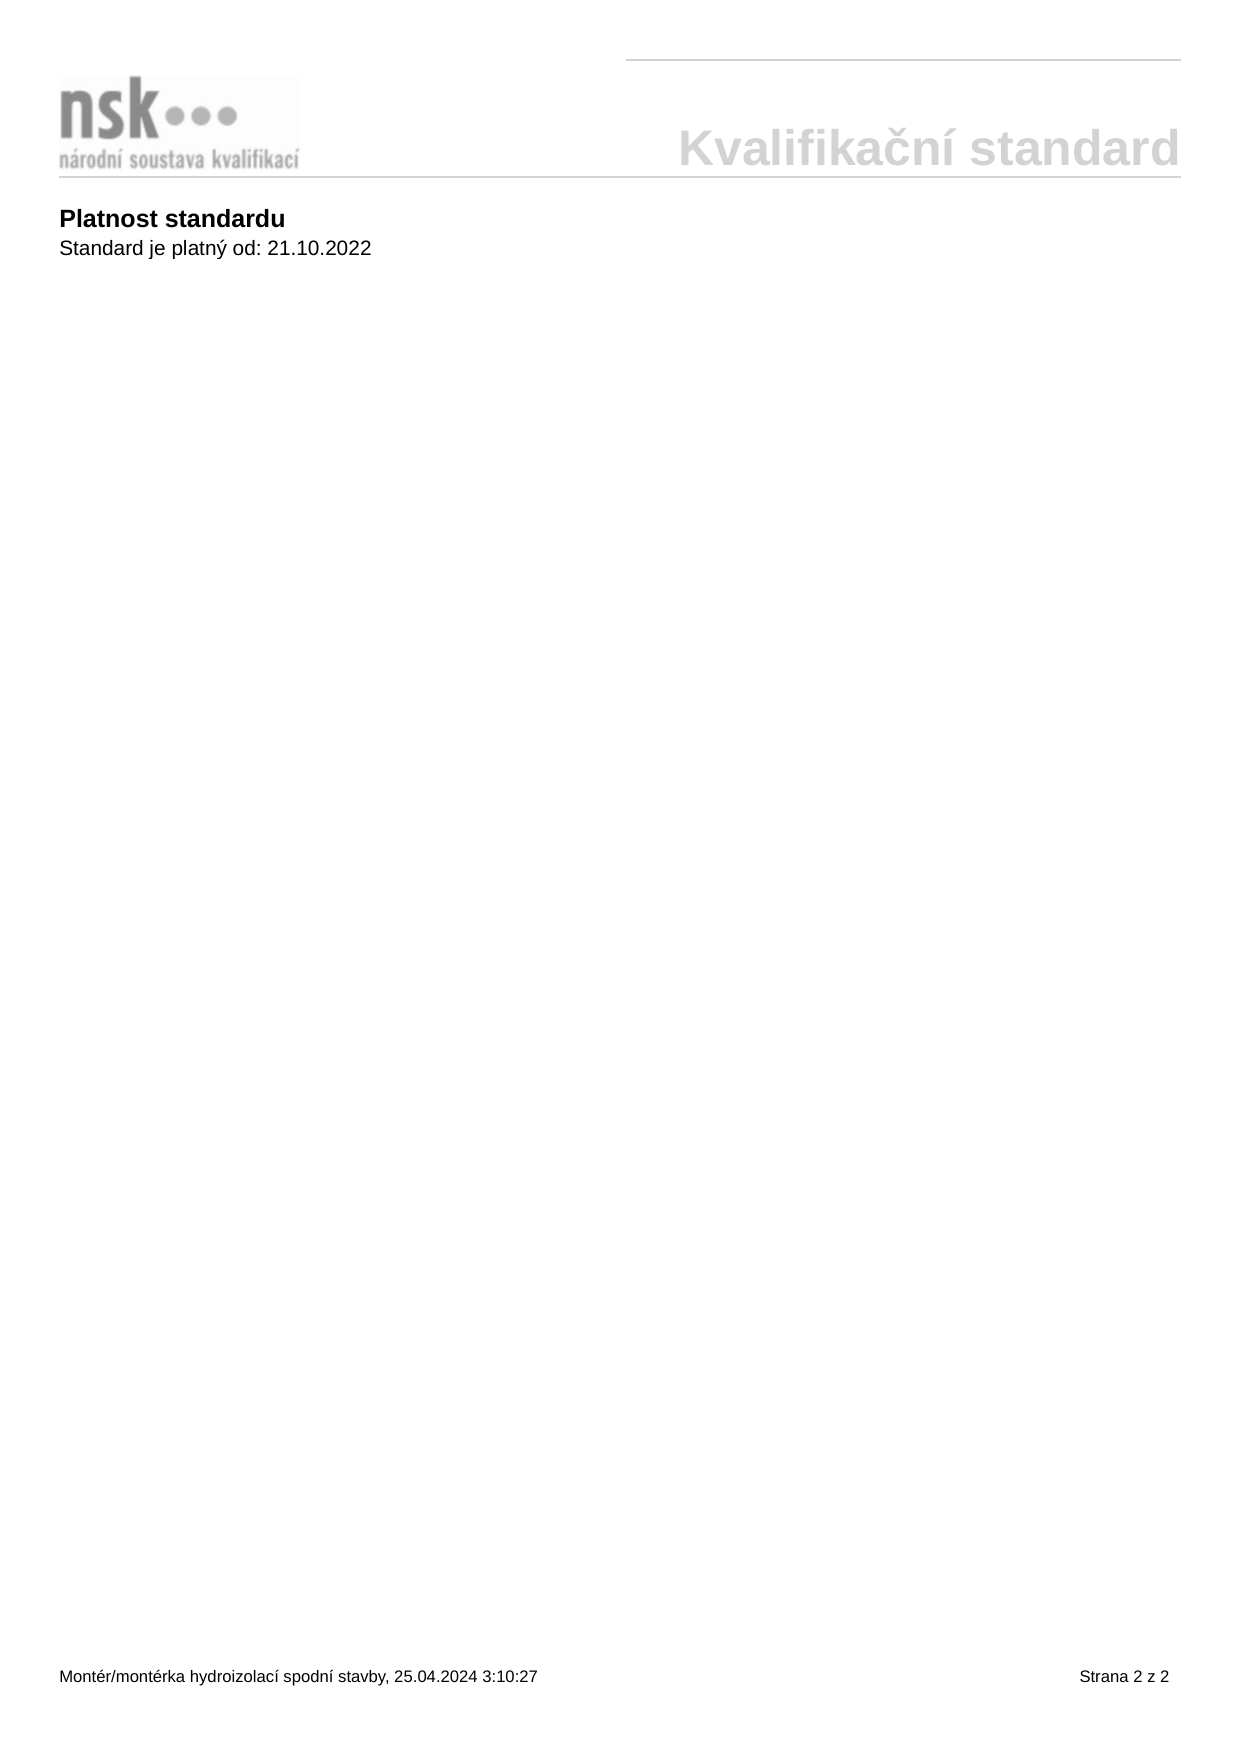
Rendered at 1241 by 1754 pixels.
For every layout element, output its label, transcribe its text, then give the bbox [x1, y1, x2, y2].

table_cell [621, 59, 626, 170]
table_cell [620, 259, 626, 559]
table_cell [1169, 1409, 1181, 1658]
table_cell [1169, 194, 1181, 200]
table_cell [626, 559, 862, 859]
table_cell Strana 2 z 2 [862, 1658, 1169, 1694]
table_cell [1169, 1658, 1181, 1694]
table_cell [626, 1159, 862, 1409]
table_cell [1093, 859, 1169, 1159]
table_cell [862, 259, 1093, 559]
table_cell [620, 1159, 626, 1409]
table_cell [1093, 1159, 1169, 1409]
table_cell [626, 1409, 862, 1658]
table_cell [1169, 559, 1181, 859]
table_cell [484, 1409, 620, 1658]
table_cell [1169, 1159, 1181, 1409]
table_cell [484, 194, 620, 200]
table_cell Montér/montérka hydroizolací spodní stavby, 25.04.2024 3:10:27 [59, 1658, 862, 1694]
table_cell [620, 859, 626, 1159]
table_cell [862, 1409, 1093, 1658]
table_cell [1169, 259, 1181, 559]
table_cell [484, 171, 620, 176]
table_cell [1093, 194, 1169, 200]
table_cell [484, 559, 620, 859]
table_cell [59, 859, 483, 1159]
table_cell [862, 1159, 1093, 1409]
table_cell [1093, 259, 1169, 559]
table_cell [1093, 1409, 1169, 1658]
table_cell [484, 259, 620, 559]
table_cell [59, 259, 483, 559]
table_cell Standard je platný od: 21.10.2022 [59, 236, 1181, 259]
table_cell [59, 1159, 483, 1409]
table_cell [626, 194, 862, 200]
table_cell [626, 859, 862, 1159]
table_cell [59, 178, 1181, 194]
table_cell [862, 559, 1093, 859]
table_cell [59, 559, 483, 859]
table_cell [59, 194, 483, 200]
table_cell [1169, 859, 1181, 1159]
table_cell Kvalifikační standard [626, 61, 1181, 176]
table_cell [862, 194, 1093, 200]
table_cell [59, 1409, 483, 1658]
table_cell [59, 171, 483, 176]
table_cell [484, 1159, 620, 1409]
table_cell [626, 259, 862, 559]
table_cell [620, 1409, 626, 1658]
table_cell [620, 559, 626, 859]
table_cell [862, 859, 1093, 1159]
table_cell Platnost standardu [59, 200, 1181, 236]
table_cell [484, 859, 620, 1159]
table_cell [1093, 559, 1169, 859]
picture [58, 59, 621, 171]
